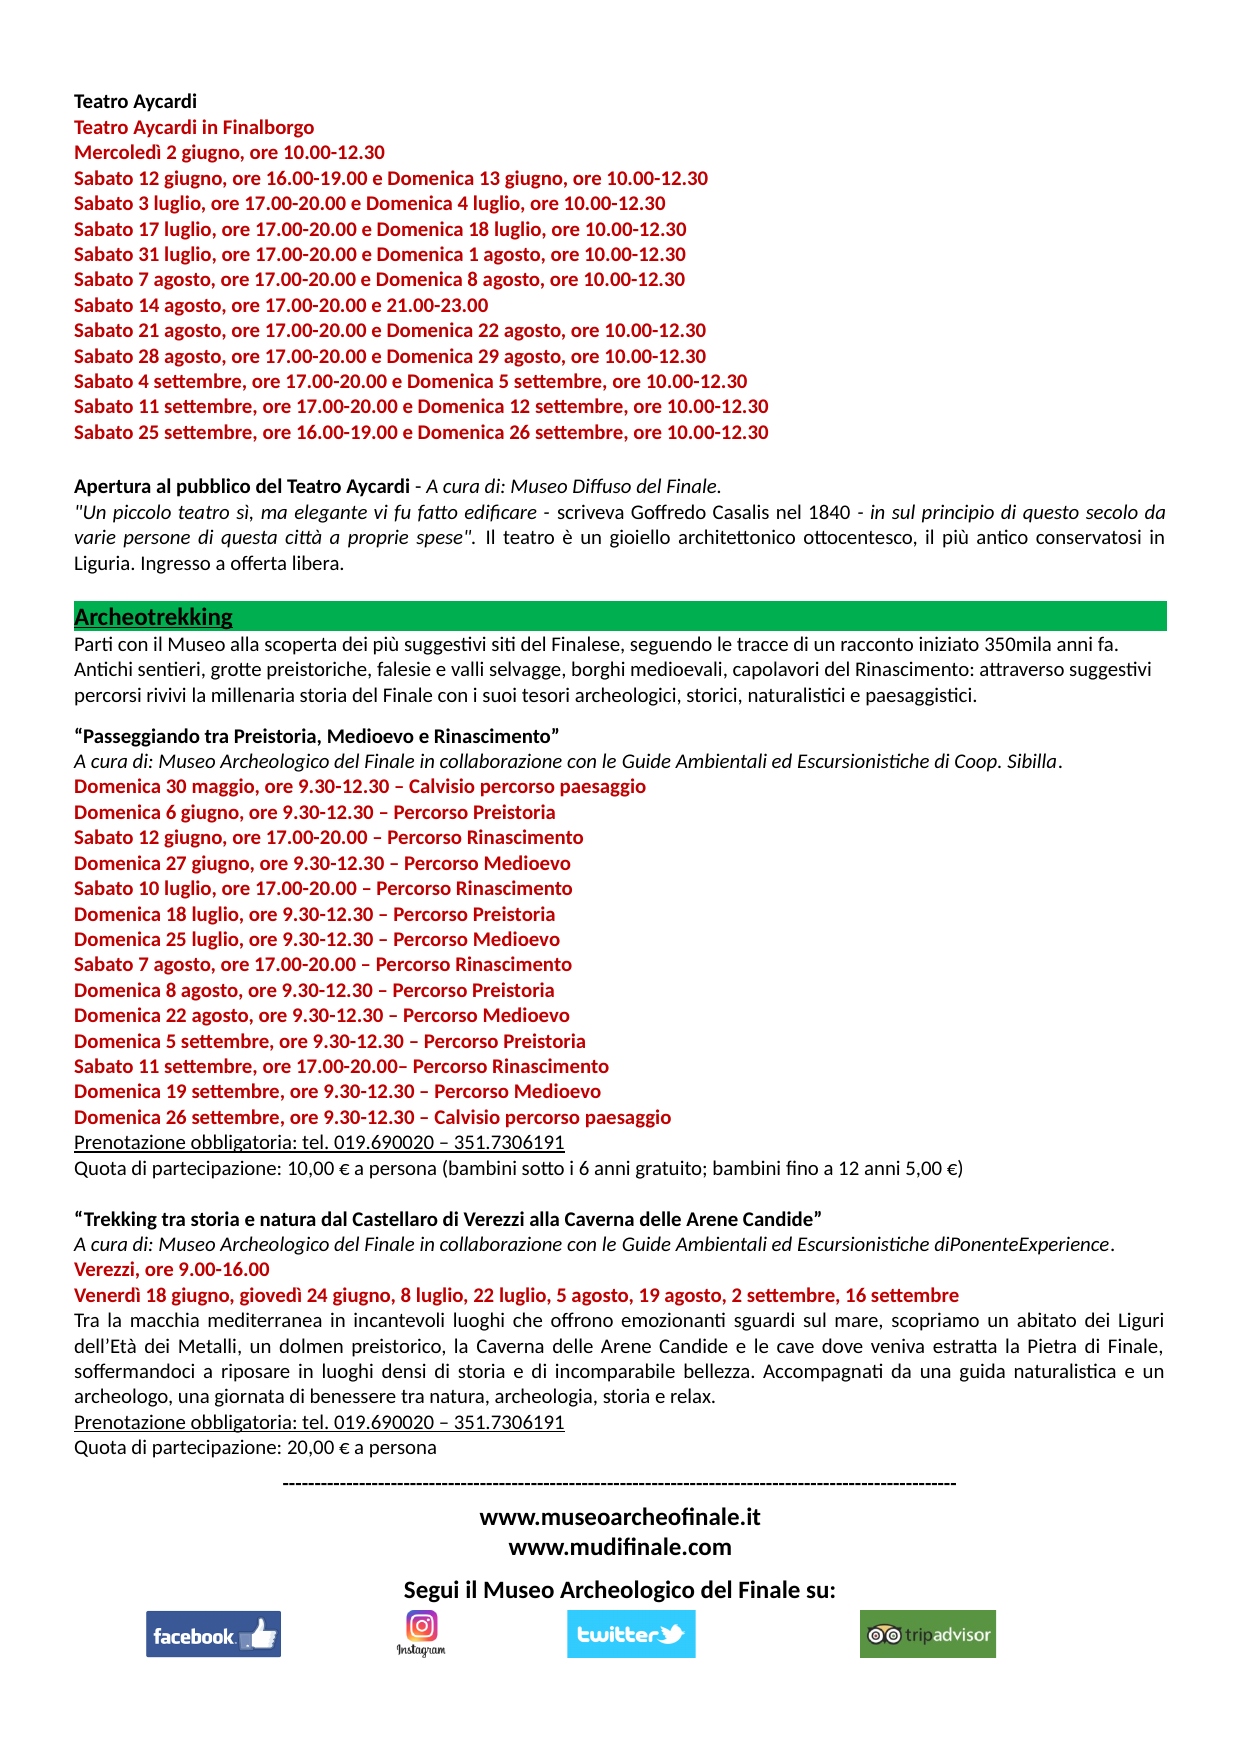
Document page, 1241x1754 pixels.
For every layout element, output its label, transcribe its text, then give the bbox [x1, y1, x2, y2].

text Sabato 25 settembre, ore 16.00-19.00 e Domenica 26 settembre, ore 10.00-12.30 [74, 419, 1167, 444]
text Sabato 11 settembre, ore 17.00-20.00 e Domenica 12 settembre, ore 10.00-12.30 [74, 394, 1167, 419]
text A cura di: Museo Archeologico del Finale in collaborazione con le Guide Ambientali ed Escursionistiche diPonenteExperience. [74, 1231, 1167, 1257]
text Sabato 7 agosto, ore 17.00-20.00 e Domenica 8 agosto, ore 10.00-12.30 [74, 267, 1167, 292]
text Sabato 21 agosto, ore 17.00-20.00 e Domenica 22 agosto, ore 10.00-12.30 [74, 317, 1167, 343]
picture [396, 1610, 446, 1658]
text Domenica 8 agosto, ore 9.30-12.30 – Percorso Preistoria [74, 977, 1167, 1002]
text Domenica 19 settembre, ore 9.30-12.30 – Percorso Medioevo [74, 1079, 1167, 1104]
text ---------------------------------------------------------------------------------------------------------- [74, 1470, 1167, 1496]
text Antichi sentieri, grotte preistoriche, falesie e valli selvagge, borghi medioevali, capolavori del Rinascimento: attraverso suggestivi percorsi rivivi la millenaria storia del Finale con i suoi tesori archeologici, storici, naturalistici e paesaggistici. [74, 657, 1167, 707]
text Apertura al pubblico del Teatro Aycardi - A cura di: Museo Diffuso del Finale. [74, 474, 1167, 499]
text Mercoledì 2 giugno, ore 10.00-12.30 [74, 139, 1167, 165]
text Sabato 3 luglio, ore 17.00-20.00 e Domenica 4 luglio, ore 10.00-12.30 [74, 190, 1167, 216]
text Sabato 11 settembre, ore 17.00-20.00– Percorso Rinascimento [74, 1053, 1167, 1079]
table_header [353, 1605, 489, 1664]
table_header [490, 1605, 774, 1664]
picture [567, 1610, 696, 1658]
text A cura di: Museo Archeologico del Finale in collaborazione con le Guide Ambientali ed Escursionistiche di Coop. Sibilla. [74, 748, 1167, 774]
text www.mudifinale.com [74, 1531, 1167, 1562]
text Verezzi, ore 9.00-16.00 [74, 1257, 1167, 1282]
text Sabato 12 giugno, ore 16.00-19.00 e Domenica 13 giugno, ore 10.00-12.30 [74, 165, 1167, 190]
text Sabato 12 giugno, ore 17.00-20.00 – Percorso Rinascimento [74, 824, 1167, 850]
text Domenica 6 giugno, ore 9.30-12.30 – Percorso Preistoria [74, 799, 1167, 824]
picture [145, 1610, 282, 1658]
table_header [74, 1605, 353, 1664]
text Domenica 27 giugno, ore 9.30-12.30 – Percorso Medioevo [74, 850, 1167, 875]
text Parti con il Museo alla scoperta dei più suggestivi siti del Finalese, seguendo le tracce di un racconto iniziato 350mila anni fa. [74, 631, 1167, 657]
text “Passeggiando tra Preistoria, Medioevo e Rinascimento” [74, 723, 1167, 748]
text Sabato 4 settembre, ore 17.00-20.00 e Domenica 5 settembre, ore 10.00-12.30 [74, 368, 1167, 394]
table_header [774, 1605, 1083, 1664]
text Sabato 31 luglio, ore 17.00-20.00 e Domenica 1 agosto, ore 10.00-12.30 [74, 241, 1167, 267]
text “Trekking tra storia e natura dal Castellaro di Verezzi alla Caverna delle Arene Candide” [74, 1206, 1167, 1231]
text Archeotrekking [74, 601, 1167, 631]
text Sabato 7 agosto, ore 17.00-20.00 – Percorso Rinascimento [74, 952, 1167, 977]
text Segui il Museo Archeologico del Finale su: [74, 1574, 1167, 1605]
text Sabato 10 luglio, ore 17.00-20.00 – Percorso Rinascimento [74, 875, 1167, 901]
text Domenica 30 maggio, ore 9.30-12.30 – Calvisio percorso paesaggio [74, 774, 1167, 799]
text Prenotazione obbligatoria: tel. 019.690020 – 351.7306191 [74, 1409, 1167, 1434]
text Quota di partecipazione: 10,00 € a persona (bambini sotto i 6 anni gratuito; bambini fino a 12 anni 5,00 €) [74, 1155, 1167, 1180]
text Domenica 25 luglio, ore 9.30-12.30 – Percorso Medioevo [74, 926, 1167, 952]
text Domenica 5 settembre, ore 9.30-12.30 – Percorso Preistoria [74, 1028, 1167, 1053]
text Teatro Aycardi [74, 89, 1167, 114]
text Teatro Aycardi in Finalborgo [74, 114, 1167, 139]
text Prenotazione obbligatoria: tel. 019.690020 – 351.7306191 [74, 1129, 1167, 1155]
text Sabato 17 luglio, ore 17.00-20.00 e Domenica 18 luglio, ore 10.00-12.30 [74, 216, 1167, 241]
text Sabato 28 agosto, ore 17.00-20.00 e Domenica 29 agosto, ore 10.00-12.30 [74, 343, 1167, 368]
text Sabato 14 agosto, ore 17.00-20.00 e 21.00-23.00 [74, 292, 1167, 317]
picture [860, 1610, 997, 1658]
text Venerdì 18 giugno, giovedì 24 giugno, 8 luglio, 22 luglio, 5 agosto, 19 agosto, 2 settembre, 16 settembre [74, 1282, 1167, 1307]
text "Un piccolo teatro sì, ma elegante vi fu fatto edificare - scriveva Goffredo Casalis nel 1840 - in sul principio di questo secolo da varie persone di questa città a proprie spese". Il teatro è un gioiello architettonico ottocentesco, il più antico conservatosi in Liguria. Ingresso a offerta libera. [74, 499, 1167, 575]
text Domenica 22 agosto, ore 9.30-12.30 – Percorso Medioevo [74, 1002, 1167, 1028]
text www.museoarcheofinale.it [74, 1501, 1167, 1531]
text Quota di partecipazione: 20,00 € a persona [74, 1434, 1167, 1460]
text Domenica 18 luglio, ore 9.30-12.30 – Percorso Preistoria [74, 901, 1167, 926]
text Domenica 26 settembre, ore 9.30-12.30 – Calvisio percorso paesaggio [74, 1104, 1167, 1129]
text Tra la macchia mediterranea in incantevoli luoghi che offrono emozionanti sguardi sul mare, scopriamo un abitato dei Liguri dell’Età dei Metalli, un dolmen preistorico, la Caverna delle Arene Candide e le cave dove veniva estratta la Pietra di Finale, soffermandoci a riposare in luoghi densi di storia e di incomparabile bellezza. Accompagnati da una guida naturalistica e un archeologo, una giornata di benessere tra natura, archeologia, storia e relax. [74, 1307, 1167, 1409]
